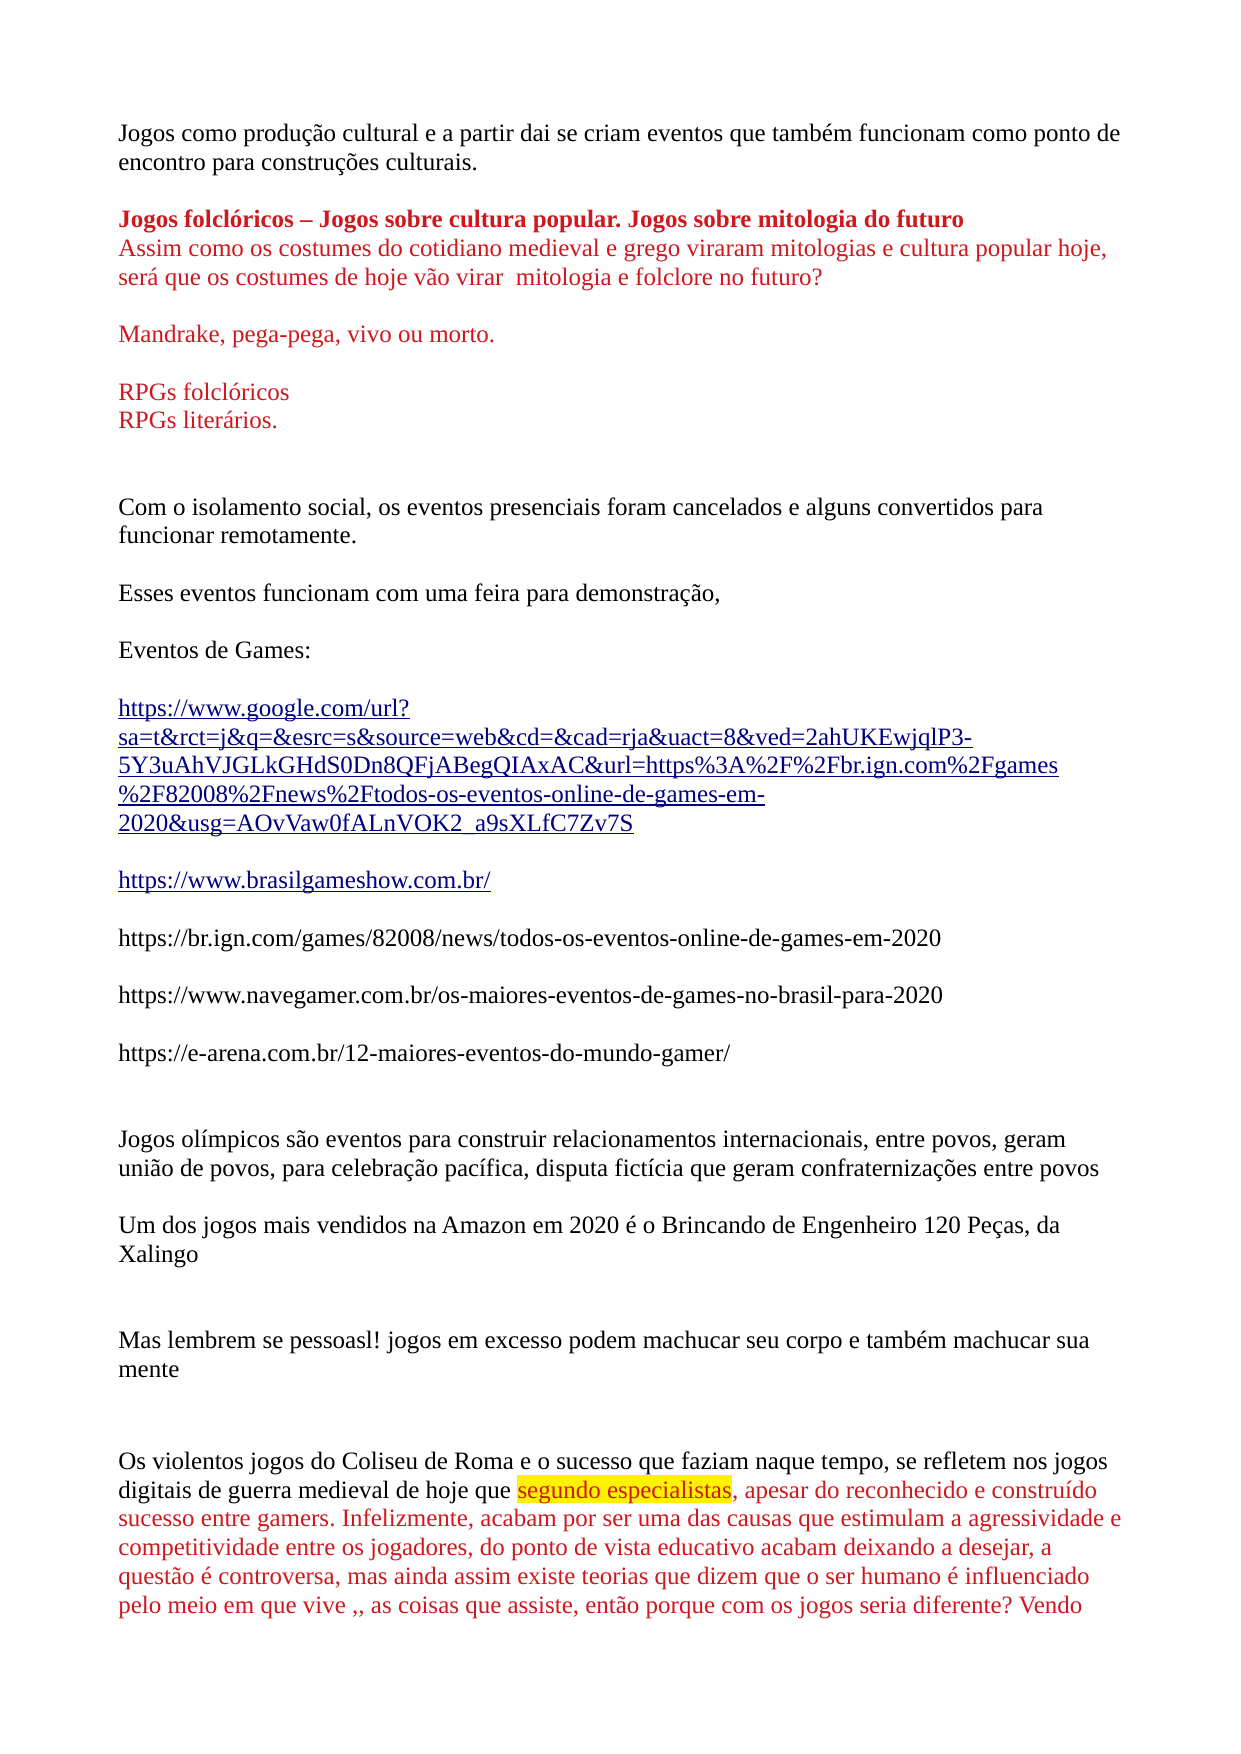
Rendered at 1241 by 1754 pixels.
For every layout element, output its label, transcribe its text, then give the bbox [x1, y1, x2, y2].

text Eventos de Games: [118, 636, 1122, 664]
text Com o isolamento social, os eventos presenciais foram cancelados e alguns convertidos para funcionar remotamente. [118, 492, 1122, 549]
text Jogos folclóricos – Jogos sobre cultura popular. Jogos sobre mitologia do futuro [118, 204, 1122, 233]
text RPGs literários. [118, 406, 1122, 434]
text https://www.brasilgameshow.com.br/ [118, 866, 1122, 894]
text Jogos como produção cultural e a partir dai se criam eventos que também funcionam como ponto de encontro para construções culturais. [118, 118, 1122, 176]
text Assim como os costumes do cotidiano medieval e grego viraram mitologias e cultura popular hoje, será que os costumes de hoje vão virar mitologia e folclore no futuro? [118, 233, 1122, 291]
text Um dos jogos mais vendidos na Amazon em 2020 é o Brincando de Engenheiro 120 Peças, da Xalingo [118, 1211, 1122, 1268]
text Jogos olímpicos são eventos para construir relacionamentos internacionais, entre povos, geram união de povos, para celebração pacífica, disputa fictícia que geram confraternizações entre povos [118, 1124, 1122, 1182]
text Esses eventos funcionam com uma feira para demonstração, [118, 578, 1122, 607]
text RPGs folclóricos [118, 377, 1122, 406]
text https://www.navegamer.com.br/os-maiores-eventos-de-games-no-brasil-para-2020 [118, 981, 1122, 1009]
text Mandrake, pega-pega, vivo ou morto. [118, 319, 1122, 348]
text Os violentos jogos do Coliseu de Roma e o sucesso que faziam naque tempo, se refletem nos jogos digitais de guerra medieval de hoje que segundo especialistas, apesar do reconhecido e construído sucesso entre gamers. Infelizmente, acabam por ser uma das causas que estimulam a agressividade e competitividade entre os jogadores, do ponto de vista educativo acabam deixando a desejar, a questão é controversa, mas ainda assim existe teorias que dizem que o ser humano é influenciado pelo meio em que vive ,, as coisas que assiste, então porque com os jogos seria diferente? Vendo [118, 1446, 1122, 1618]
text https://br.ign.com/games/82008/news/todos-os-eventos-online-de-games-em-2020 [118, 923, 1122, 952]
text https://www.google.com/url?sa=t&rct=j&q=&esrc=s&source=web&cd=&cad=rja&uact=8&ved=2ahUKEwjqlP3-5Y3uAhVJGLkGHdS0Dn8QFjABegQIAxAC&url=https%3A%2F%2Fbr.ign.com%2Fgames%2F82008%2Fnews%2Ftodos-os-eventos-online-de-games-em-2020&usg=AOvVaw0fALnVOK2_a9sXLfC7Zv7S [118, 693, 1122, 837]
text Mas lembrem se pessoasl! jogos em excesso podem machucar seu corpo e também machucar sua mente [118, 1326, 1122, 1383]
text https://e-arena.com.br/12-maiores-eventos-do-mundo-gamer/ [118, 1038, 1122, 1067]
